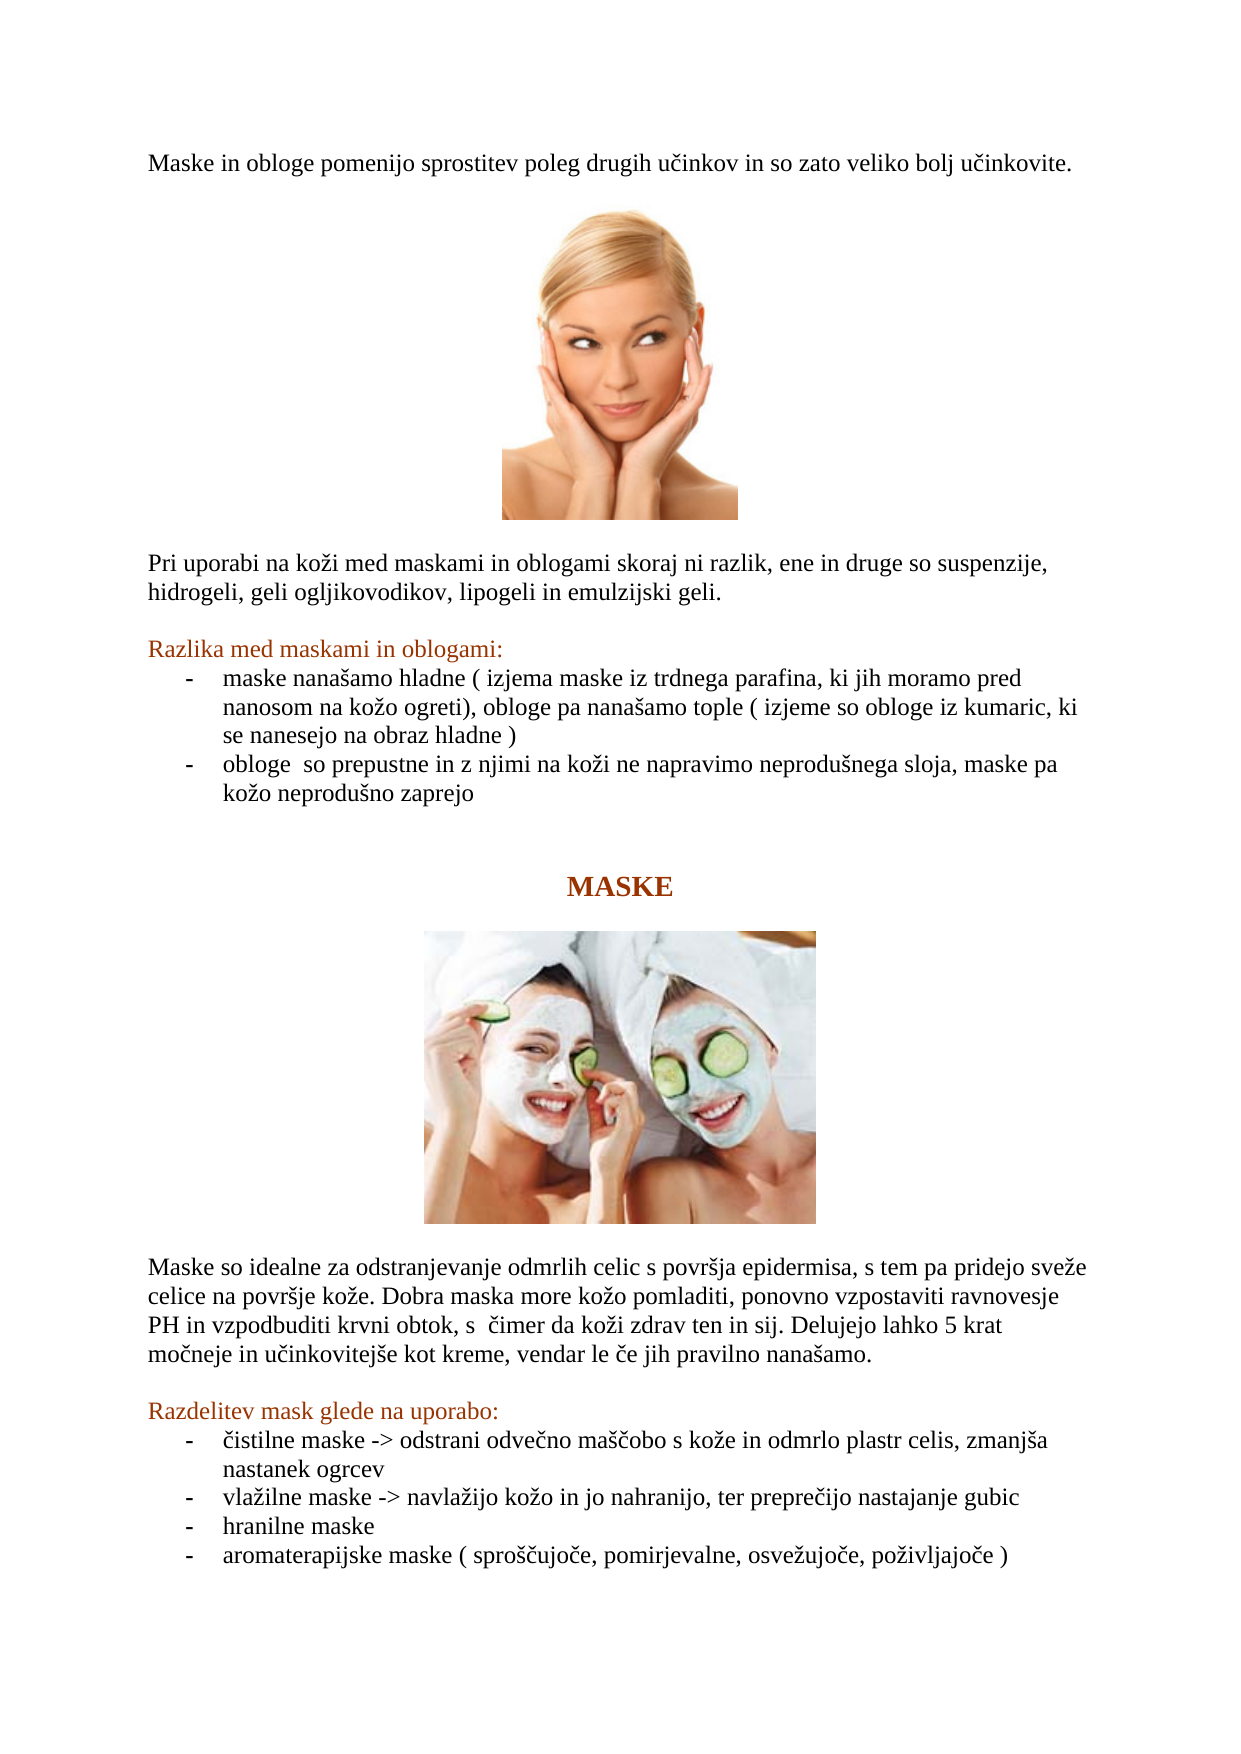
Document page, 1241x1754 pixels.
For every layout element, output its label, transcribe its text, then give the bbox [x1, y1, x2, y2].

text MASKE [148, 869, 1093, 903]
text Maske so idealne za odstranjevanje odmrlih celic s površja epidermisa, s tem pa pridejo sveže celice na površje kože. Dobra maska more kožo pomladiti, ponovno vzpostaviti ravnovesje PH in vzpodbuditi krvni obtok, s čimer da koži zdrav ten in sij. Delujejo lahko 5 krat močneje in učinkovitejše kot kreme, vendar le če jih pravilno nanašamo. [148, 1252, 1093, 1367]
list aromaterapijske maske ( sproščujoče, pomirjevalne, osvežujoče, poživljajoče ) [185, 1540, 1093, 1569]
text Razlika med maskami in oblogami: [148, 634, 1093, 663]
picture [502, 205, 738, 520]
text Pri uporabi na koži med maskami in oblogami skoraj ni razlik, ene in druge so suspenzije, hidrogeli, geli ogljikovodikov, lipogeli in emulzijski geli. [148, 548, 1093, 606]
list maske nanašamo hladne ( izjema maske iz trdnega parafina, ki jih moramo pred nanosom na kožo ogreti), obloge pa nanašamo tople ( izjeme so obloge iz kumaric, ki se nanesejo na obraz hladne ) [185, 663, 1093, 749]
list čistilne maske -> odstrani odvečno maščobo s kože in odmrlo plastr celis, zmanjša nastanek ogrcev [185, 1425, 1093, 1482]
list hranilne maske [185, 1511, 1093, 1540]
list vlažilne maske -> navlažijo kožo in jo nahranijo, ter preprečijo nastajanje gubic [185, 1482, 1093, 1511]
text Razdelitev mask glede na uporabo: [148, 1396, 1093, 1425]
text Maske in obloge pomenijo sprostitev poleg drugih učinkov in so zato veliko bolj učinkovite. [148, 148, 1093, 176]
list obloge so prepustne in z njimi na koži ne napravimo neprodušnega sloja, maske pa kožo neprodušno zaprejo [185, 749, 1093, 807]
picture [424, 931, 816, 1224]
